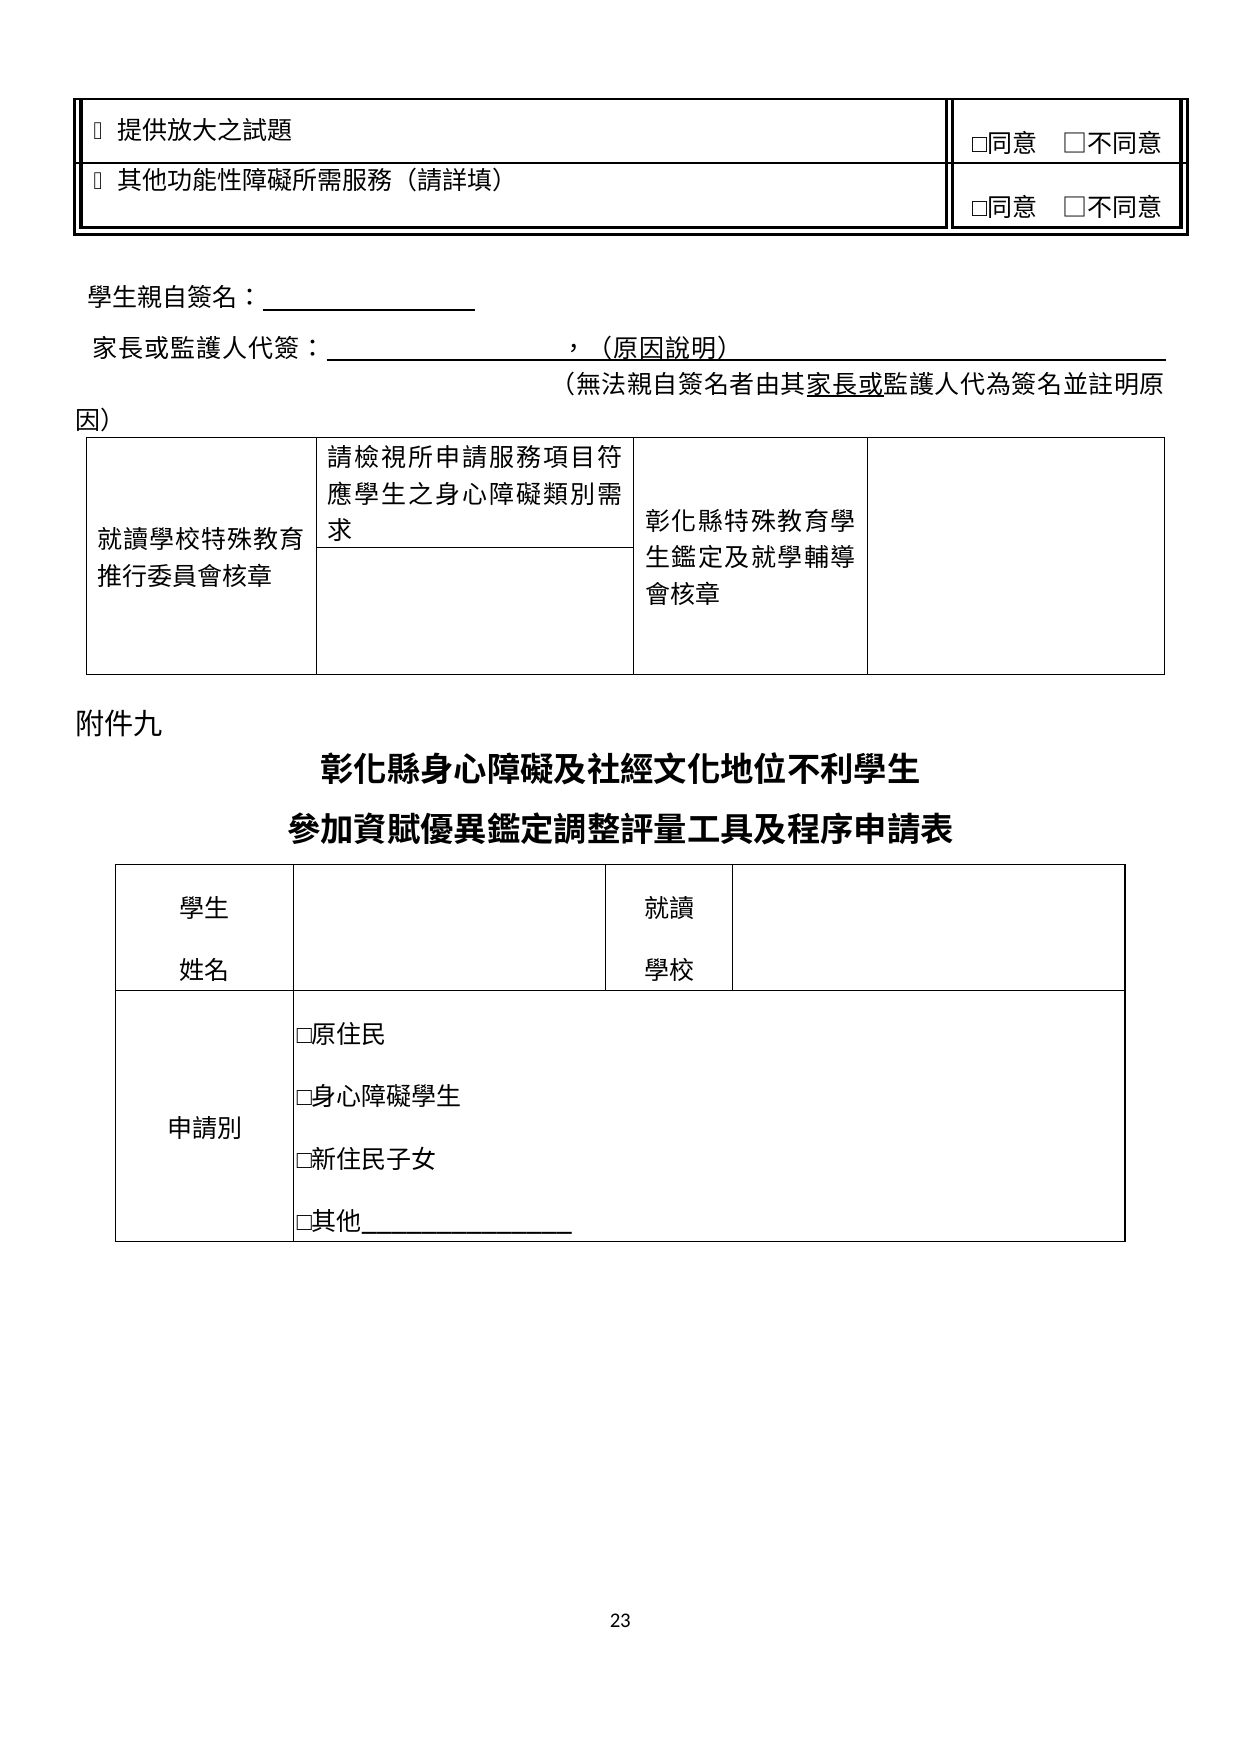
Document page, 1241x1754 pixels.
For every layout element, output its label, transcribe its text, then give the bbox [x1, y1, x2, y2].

table_cell  其他功能性障礙所需服務（請詳填） [83, 164, 945, 226]
table_cell □同意 □不同意 [954, 164, 1179, 226]
table_header 請檢視所申請服務項目符應學生之身心障礙類別需求 [317, 438, 633, 547]
table_header 彰化縣特殊教育學生鑑定及就學輔導會核章 [634, 438, 867, 674]
table_header [733, 865, 1124, 990]
table_cell  提供放大之試題 [83, 100, 945, 162]
text 彰化縣身心障礙及社經文化地位不利學生 [75, 742, 1165, 791]
table_cell [317, 548, 633, 674]
text 參加資賦優異鑑定調整評量工具及程序申請表 [75, 803, 1165, 851]
table_cell 申請別 [116, 991, 293, 1241]
table_header [868, 438, 1164, 674]
subtitle 附件九 [75, 680, 1165, 742]
table_header [294, 865, 605, 990]
table_header 學生 姓名 [116, 865, 293, 990]
table_header 就讀學校特殊教育推行委員會核章 [87, 438, 316, 674]
table_header 就讀 學校 [606, 865, 732, 990]
table_cell □原住民 □身心障礙學生 □新住民子女 □其他______________ [294, 991, 1124, 1241]
table_cell □同意 □不同意 [954, 100, 1179, 162]
text 家長或監護人代簽： ，（原因說明） （無法親自簽名者由其家長或監護人代為簽名並註明原因） [75, 328, 1165, 437]
text 學生親自簽名： [75, 254, 1165, 317]
